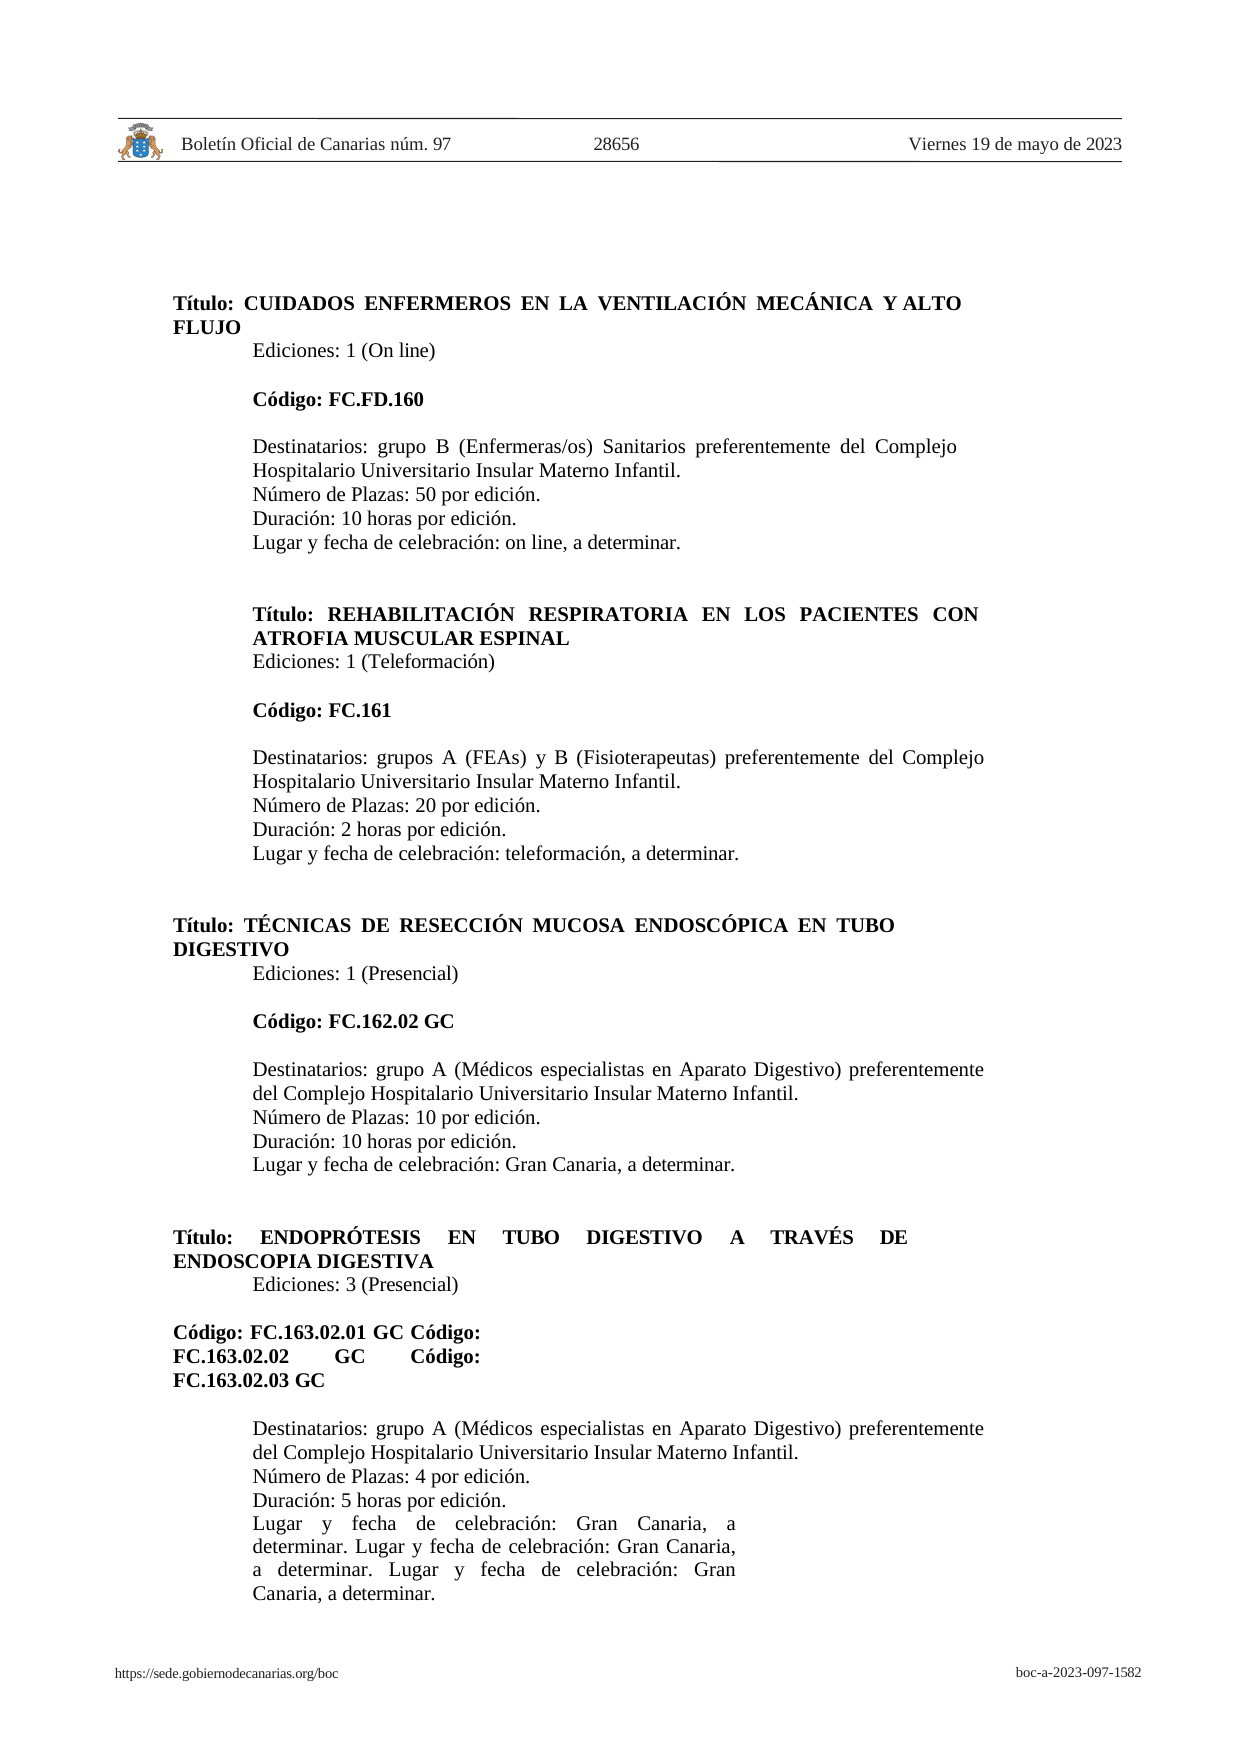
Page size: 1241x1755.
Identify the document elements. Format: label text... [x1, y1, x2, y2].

text Destinatarios: grupo A (Médicos especialistas en Aparato Digestivo) preferentemente del Complejo Hospitalario Universitario Insular Materno Infantil. [252, 1416, 989, 1464]
subtitle Título: TÉCNICAS DE RESECCIÓN MUCOSA ENDOSCÓPICA EN TUBO DIGESTIVO [173, 913, 989, 961]
text Número de Plazas: 10 por edición. Duración: 10 horas por edición. [252, 1104, 603, 1153]
text Lugar y fecha de celebración: Gran Canaria, a determinar. [252, 1153, 1066, 1176]
subtitle Código: FC.161 [252, 698, 1066, 722]
text Lugar y fecha de celebración: on line, a determinar. [252, 530, 1066, 554]
subtitle Código: FC.FD.160 [252, 387, 1066, 411]
text Ediciones: 1 (Presencial) [252, 961, 1066, 985]
text Lugar y fecha de celebración: teleformación, a determinar. [252, 841, 1066, 865]
subtitle Código: FC.162.02 GC [252, 1009, 1066, 1033]
text Ediciones: 3 (Presencial) [252, 1273, 1066, 1296]
text Número de Plazas: 20 por edición. Duración: 2 horas por edición. [252, 793, 603, 841]
text Destinatarios: grupo A (Médicos especialistas en Aparato Digestivo) preferentemente del Complejo Hospitalario Universitario Insular Materno Infantil. [252, 1056, 989, 1104]
text Ediciones: 1 (Teleformación) [252, 650, 1066, 673]
text Destinatarios: grupo B (Enfermeras/os) Sanitarios preferentemente del Complejo Hospitalario Universitario Insular Materno Infantil. [252, 434, 989, 482]
text Número de Plazas: 4 por edición. Duración: 5 horas por edición. [252, 1464, 603, 1512]
subtitle Título: ENDOPRÓTESIS EN TUBO DIGESTIVO A TRAVÉS DE ENDOSCOPIA DIGESTIVA [173, 1224, 989, 1273]
subtitle Título: REHABILITACIÓN RESPIRATORIA EN LOS PACIENTES CON ATROFIA MUSCULAR ESPINAL [252, 602, 1066, 650]
text Lugar y fecha de celebración: Gran Canaria, a determinar. Lugar y fecha de celebración: Gran Canaria, a determinar. Lugar y fecha de celebración: Gran Canaria, a determinar. [252, 1512, 736, 1604]
text Número de Plazas: 50 por edición. Duración: 10 horas por edición. [252, 482, 603, 530]
text Destinatarios: grupos A (FEAs) y B (Fisioterapeutas) preferentemente del Complejo Hospitalario Universitario Insular Materno Infantil. [252, 745, 1066, 793]
subtitle Título: CUIDADOS ENFERMEROS EN LA VENTILACIÓN MECÁNICA Y ALTO FLUJO [173, 291, 1030, 339]
text Ediciones: 1 (On line) [252, 339, 1066, 362]
subtitle Código: FC.163.02.01 GC Código: FC.163.02.02 GC Código: FC.163.02.03 GC [173, 1320, 481, 1392]
